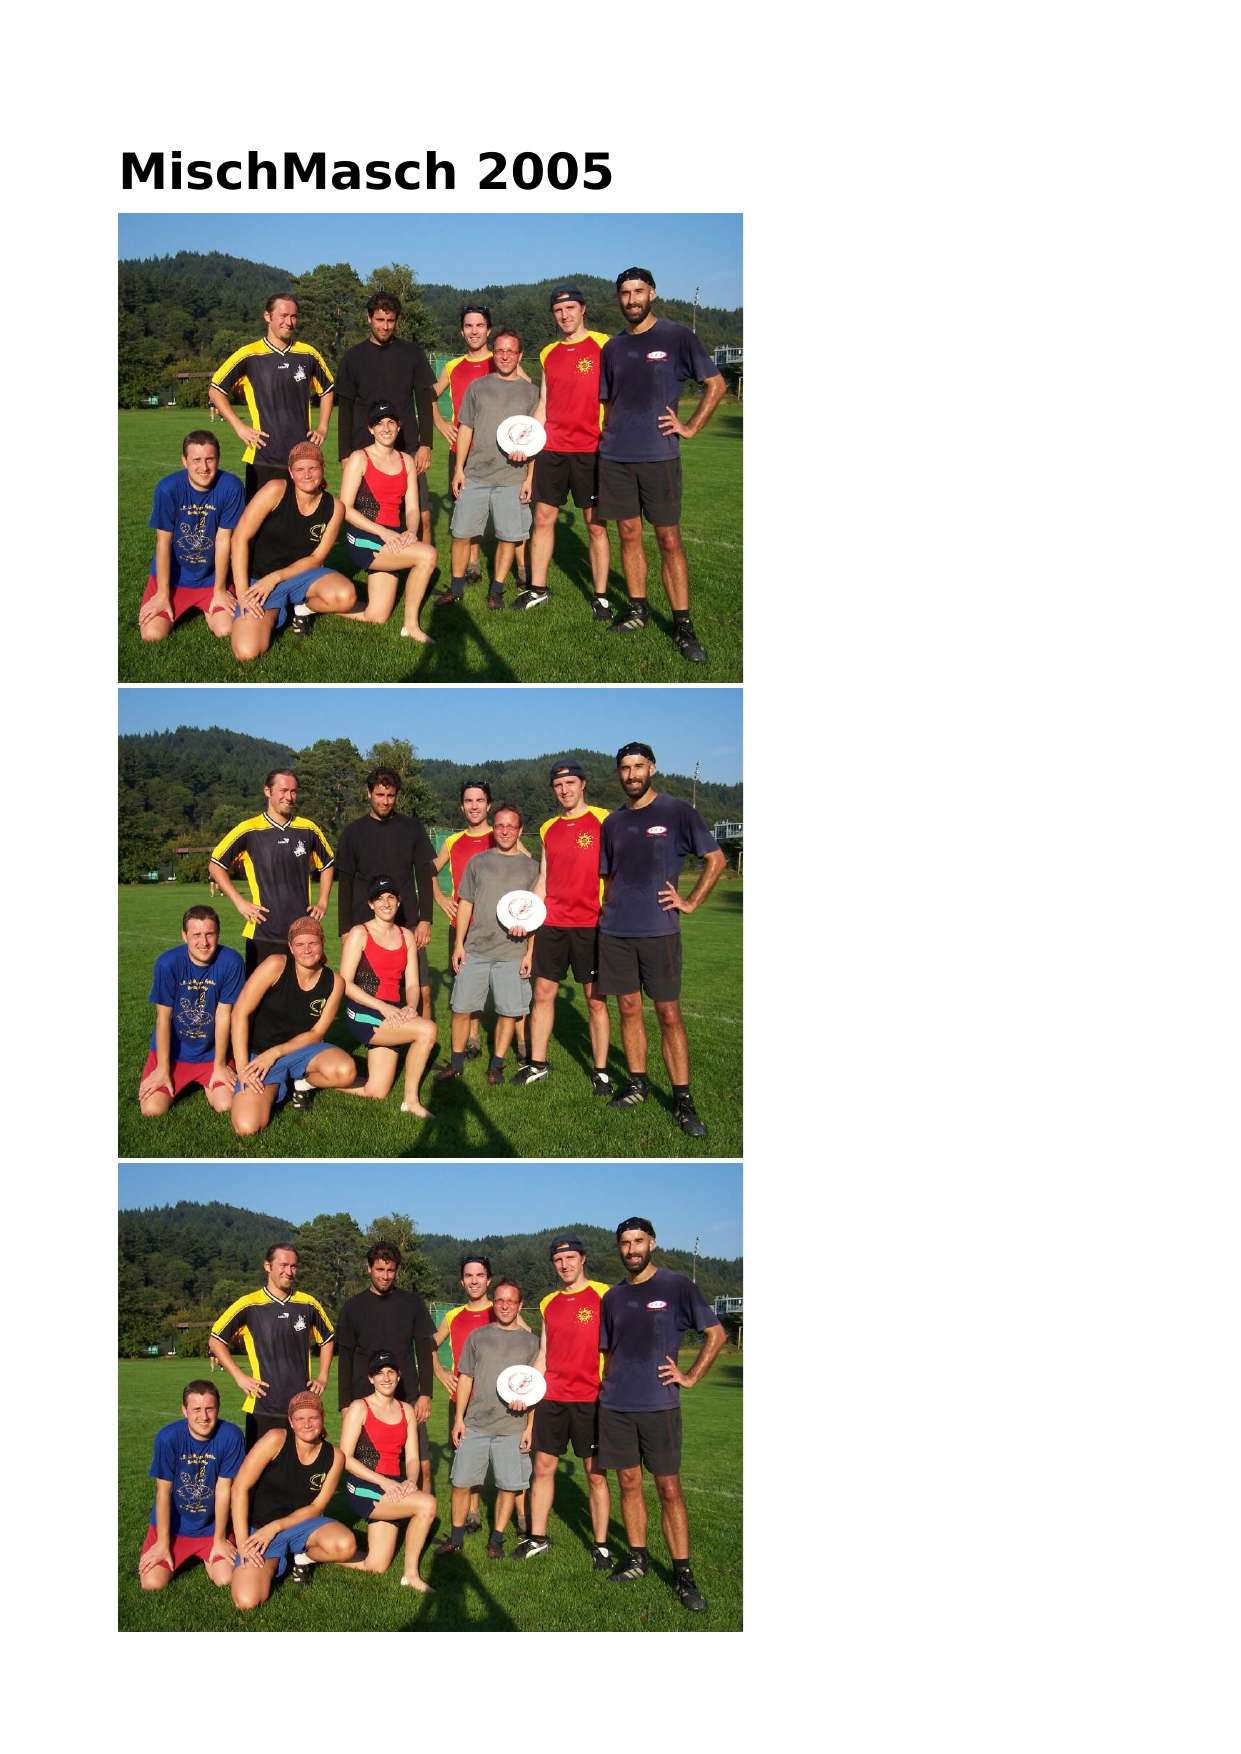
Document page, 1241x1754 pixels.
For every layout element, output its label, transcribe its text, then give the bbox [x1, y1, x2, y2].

picture [118, 1163, 744, 1632]
picture [118, 213, 744, 683]
picture [118, 688, 744, 1158]
subtitle MischMasch 2005 [118, 143, 1122, 201]
